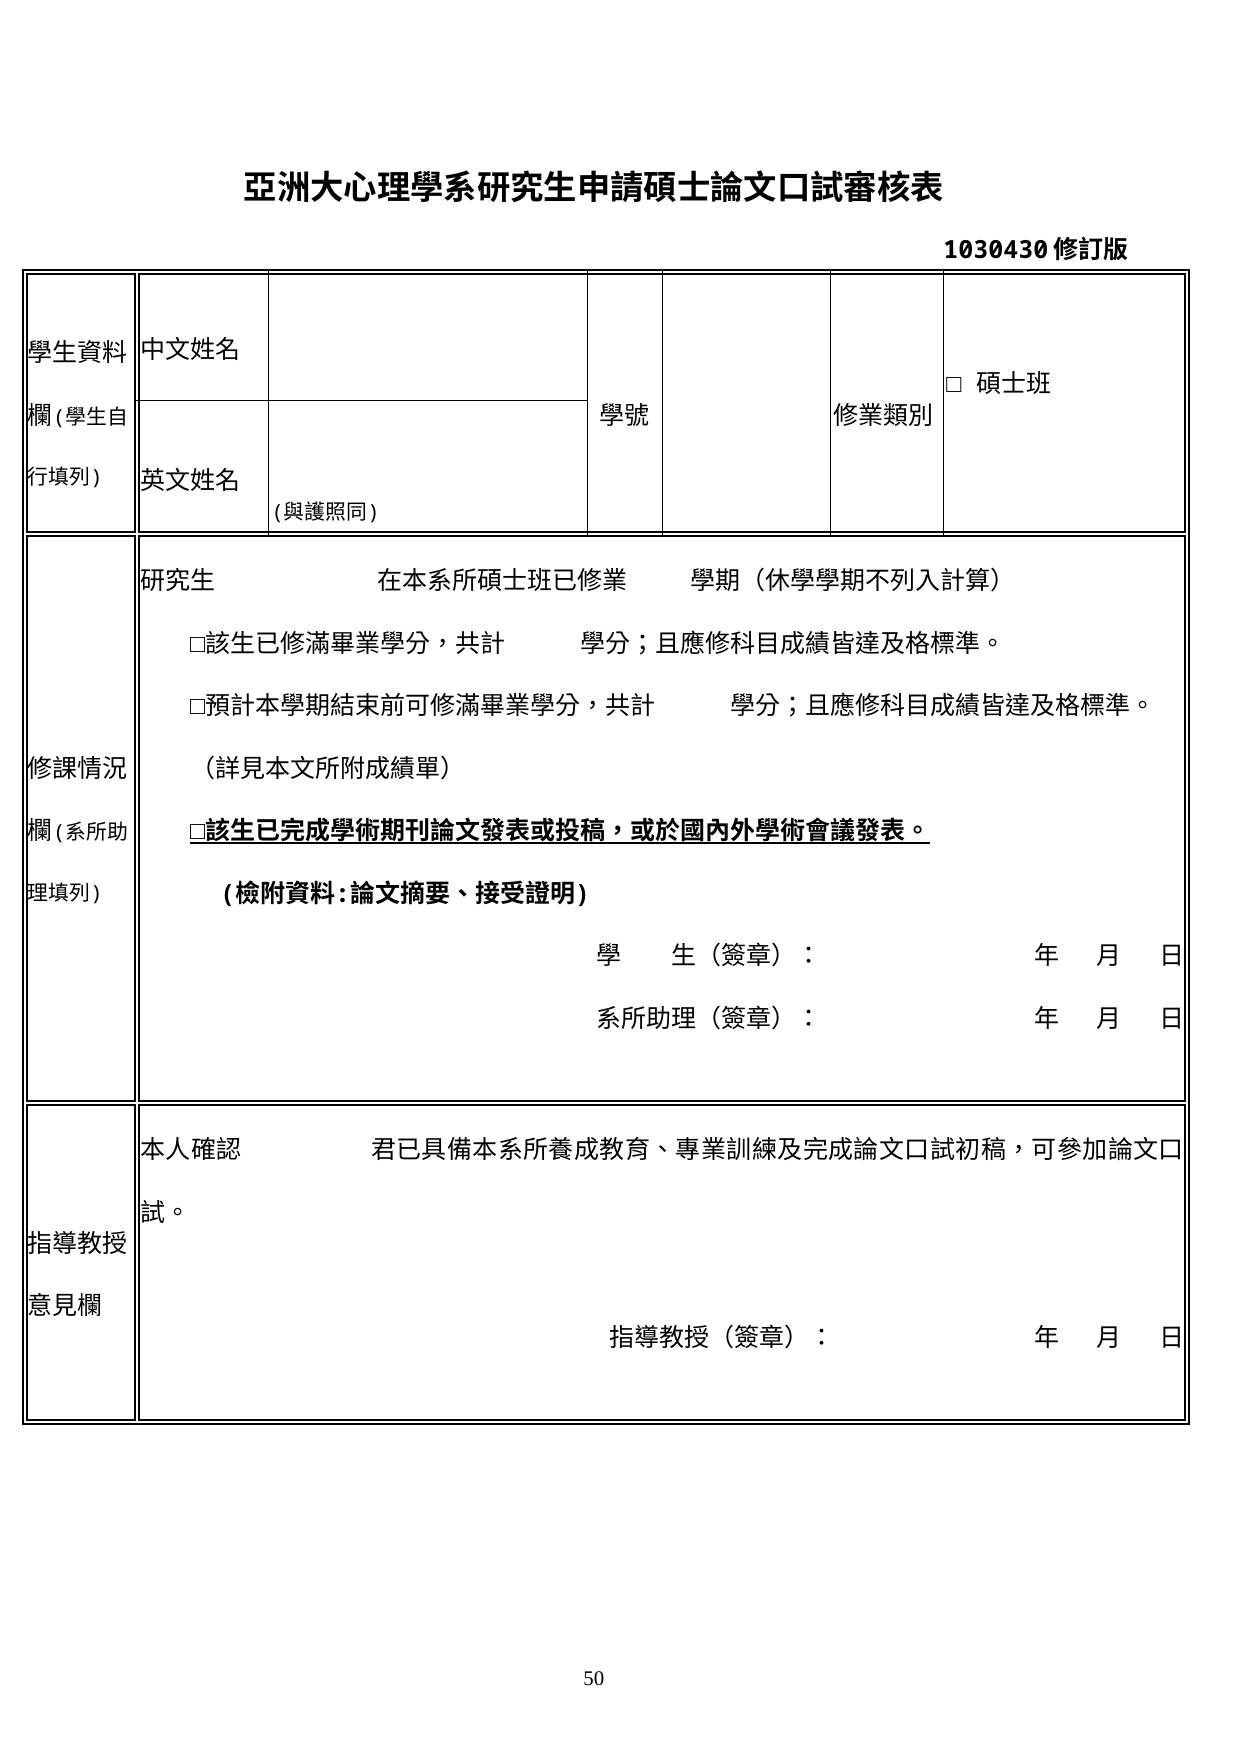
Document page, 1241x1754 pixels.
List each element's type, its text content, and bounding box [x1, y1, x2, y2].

table_header [269, 275, 587, 400]
table_cell (與護照同) [269, 401, 587, 531]
table_cell 英文姓名 [140, 401, 268, 531]
table_header 學號 [588, 275, 662, 531]
table_header 中文姓名 [140, 275, 268, 400]
table_cell 研究生 在本系所碩士班已修業 學期（休學學期不列入計算） □該生已修滿畢業學分，共計 學分；且應修科目成績皆達及格標準。 □預計本學期結束前可修滿畢業學分，共計 學分；且應修科目成績皆達及格標準。 （詳見本文所附成績單） □該生已完成學術期刊論文發表或投稿，或於國內外學術會議發表。 (檢附資料:論文摘要、接受證明) 學 生（簽章）： 年 月 日 系所助理（簽章）： 年 月 日 [140, 537, 1184, 1100]
table_cell 指導教授意見欄 [28, 1106, 134, 1418]
table_header [663, 275, 830, 531]
table_header 學生資料 欄(學生自行填列) [28, 275, 134, 531]
table_cell 本人確認 君已具備本系所養成教育、專業訓練及完成論文口試初稿，可參加論文口試。 指導教授（簽章）： 年 月 日 [140, 1106, 1184, 1418]
table_header □ 碩士班 [944, 275, 1184, 531]
text 亞洲大心理學系研究生申請碩士論文口試審核表 [59, 143, 1128, 206]
text 1030430修訂版 [59, 206, 1128, 268]
table_header 修業類別 [831, 275, 943, 531]
table_cell 修課情況 欄(系所助 理填列) [28, 537, 134, 1100]
